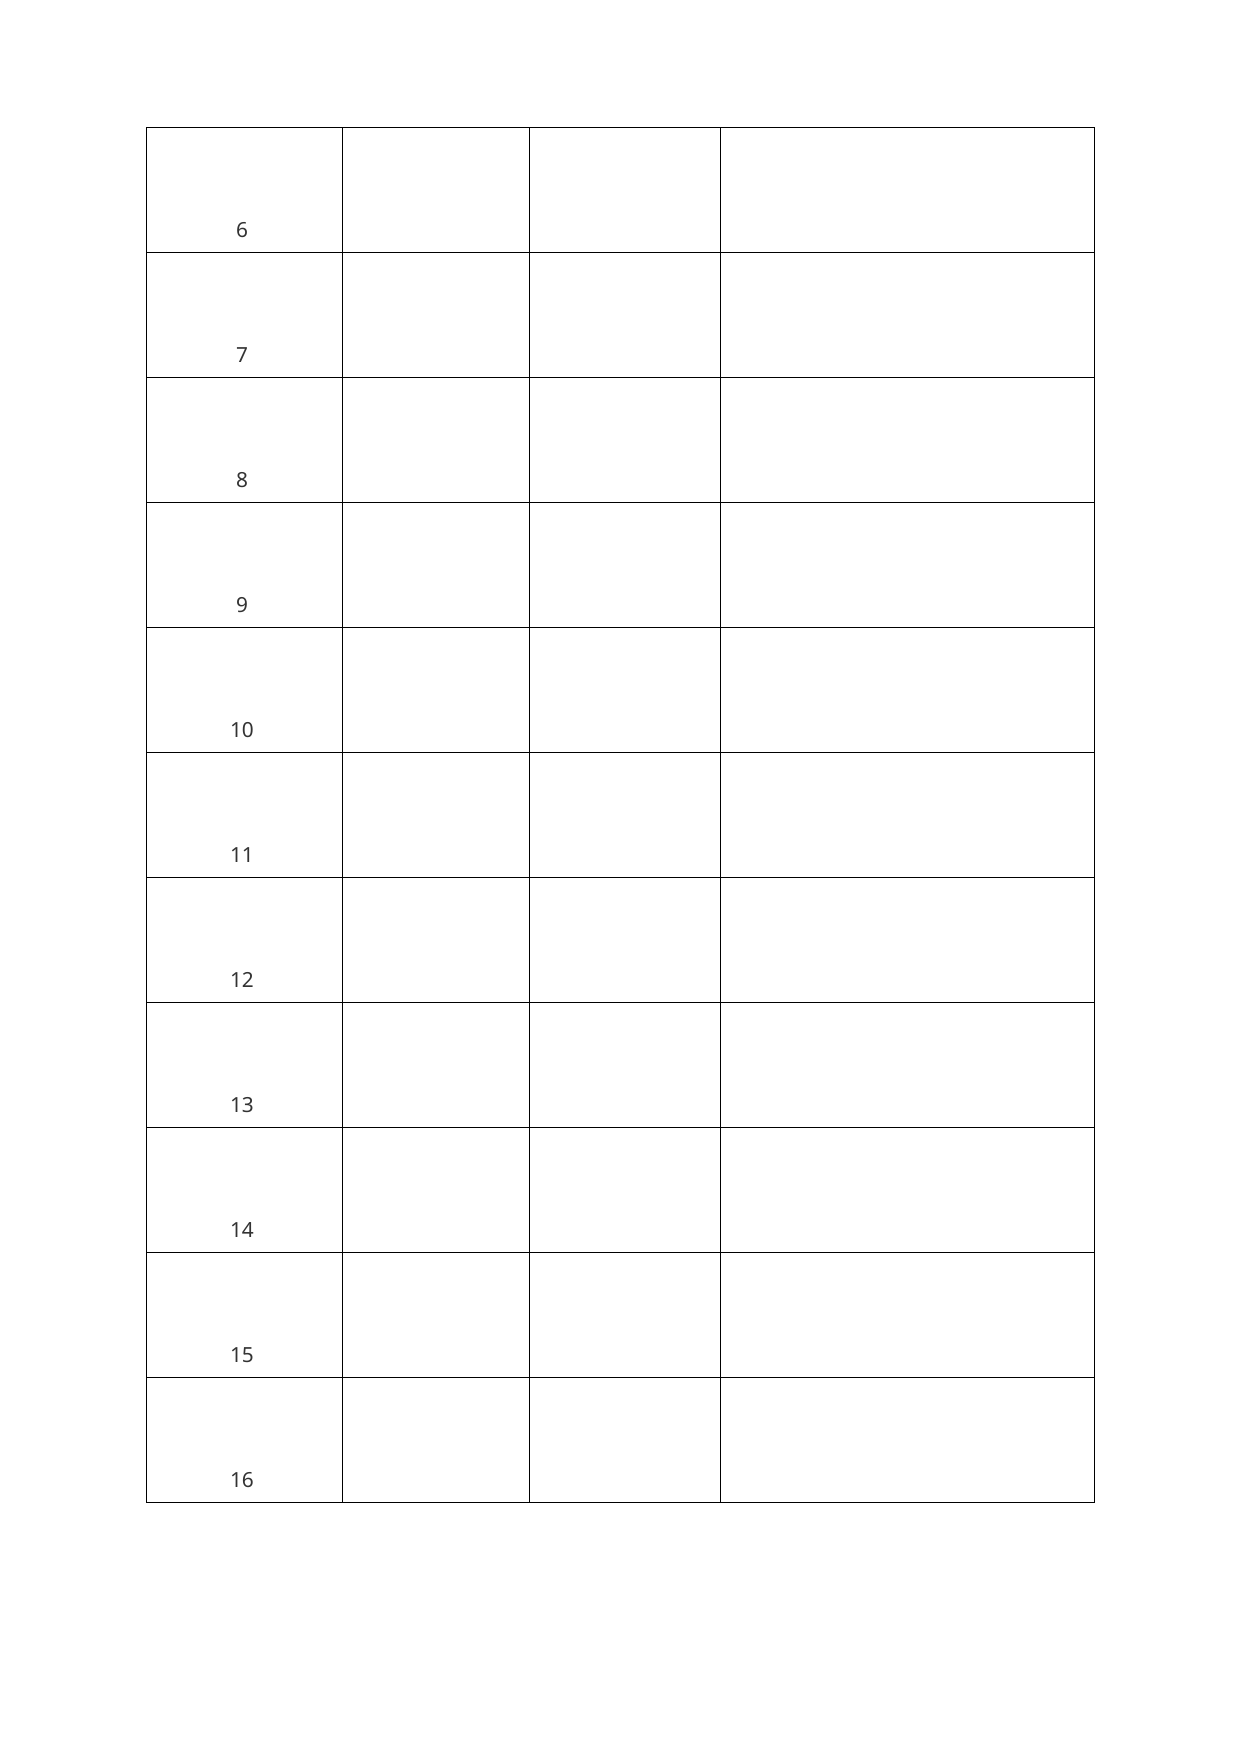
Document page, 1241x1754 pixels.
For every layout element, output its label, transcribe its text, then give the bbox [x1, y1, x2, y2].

table_cell 15 [147, 1253, 342, 1377]
table_cell [343, 378, 529, 502]
table_cell [721, 1128, 1094, 1252]
table_cell 11 [147, 753, 342, 877]
table_cell 8 [147, 378, 342, 502]
table_cell [530, 503, 720, 627]
table_cell [721, 1253, 1094, 1377]
table_cell [530, 1003, 720, 1127]
table_cell [343, 878, 529, 1002]
table_cell [530, 1253, 720, 1377]
table_cell [530, 128, 720, 252]
table_cell [343, 503, 529, 627]
table_cell [721, 378, 1094, 502]
table_cell [721, 753, 1094, 877]
table_cell [721, 1003, 1094, 1127]
table_cell [343, 628, 529, 752]
table_cell 7 [147, 253, 342, 377]
table_cell [530, 1378, 720, 1502]
table_cell [721, 878, 1094, 1002]
table_cell [343, 1253, 529, 1377]
table_cell [343, 1378, 529, 1502]
table_cell [721, 128, 1094, 252]
table_cell [343, 253, 529, 377]
table_cell 14 [147, 1128, 342, 1252]
table_cell 9 [147, 503, 342, 627]
table_cell 12 [147, 878, 342, 1002]
table_cell [530, 753, 720, 877]
table_cell [530, 378, 720, 502]
table_cell [530, 1128, 720, 1252]
table_cell [343, 753, 529, 877]
table_cell 10 [147, 628, 342, 752]
table_cell 13 [147, 1003, 342, 1127]
table_cell [721, 628, 1094, 752]
table_cell [343, 1003, 529, 1127]
table_cell 6 [147, 128, 342, 252]
table_cell [530, 253, 720, 377]
table_cell [530, 878, 720, 1002]
table_cell [721, 1378, 1094, 1502]
table_cell [721, 253, 1094, 377]
table_cell [530, 628, 720, 752]
table_cell 16 [147, 1378, 342, 1502]
table_cell [343, 128, 529, 252]
table_cell [721, 503, 1094, 627]
table_cell [343, 1128, 529, 1252]
